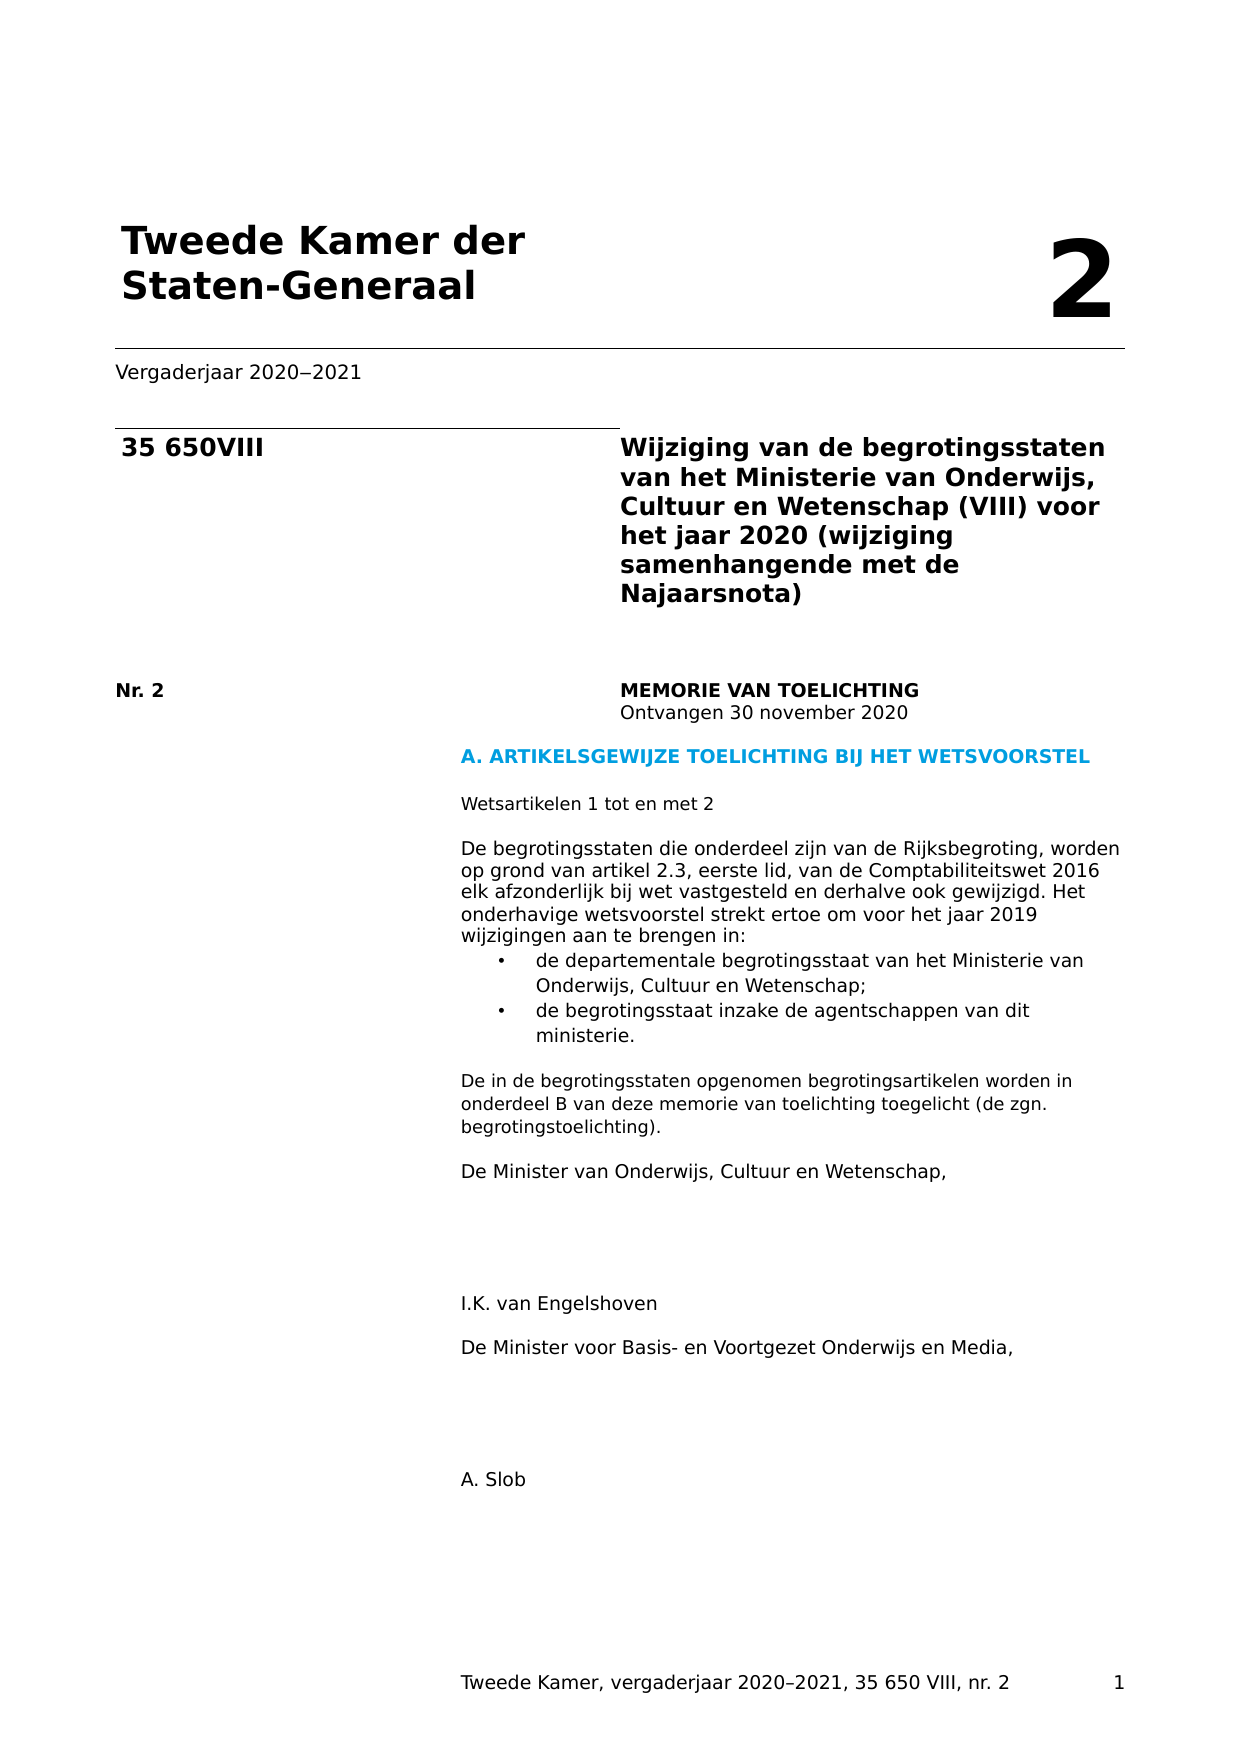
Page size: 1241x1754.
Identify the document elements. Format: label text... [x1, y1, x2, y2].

table_header Tweede Kamer der Staten-Generaal [115, 213, 620, 348]
table_header 35 650VIII [115, 429, 620, 614]
table_header Nr. 2 [115, 680, 620, 746]
title A. ARTIKELSGEWIJZE TOELICHTING BIJ HET WETSVOORSTEL [461, 746, 1125, 768]
text De Minister van Onderwijs, Cultuur en Wetenschap, I.K. van Engelshoven [461, 1161, 1125, 1337]
list de departementale begrotingsstaat van het Ministerie van Onderwijs, Cultuur en Wetenschap; [498, 947, 1125, 997]
table_header Wijziging van de begrotingsstaten van het Ministerie van Onderwijs, Cultuur en Wetenschap (VIII) voor het jaar 2020 (wijziging samenhangende met de Najaarsnota) [620, 428, 1125, 614]
text Wetsartikelen 1 tot en met 2 [461, 792, 1125, 814]
text De begrotingsstaten die onderdeel zijn van de Rijksbegroting, worden op grond van artikel 2.3, eerste lid, van de Comptabiliteitswet 2016 elk afzonderlijk bij wet vastgesteld en derhalve ook gewijzigd. Het onderhavige wetsvoorstel strekt ertoe om voor het jaar 2019 wijzigingen aan te brengen in: [461, 837, 1125, 947]
table_cell Vergaderjaar 2020‒2021 [115, 349, 1125, 384]
table_header 2 [620, 213, 1125, 348]
list de begrotingsstaat inzake de agentschappen van dit ministerie. [498, 997, 1125, 1047]
text De Minister voor Basis- en Voortgezet Onderwijs en Media, A. Slob [461, 1337, 1125, 1491]
table_header MEMORIE VAN TOELICHTING Ontvangen 30 november 2020 [620, 680, 1125, 746]
text De in de begrotingsstaten opgenomen begrotingsartikelen worden in onderdeel B van deze memorie van toelichting toegelicht (de zgn. begrotingstoelichting). [461, 1069, 1125, 1138]
